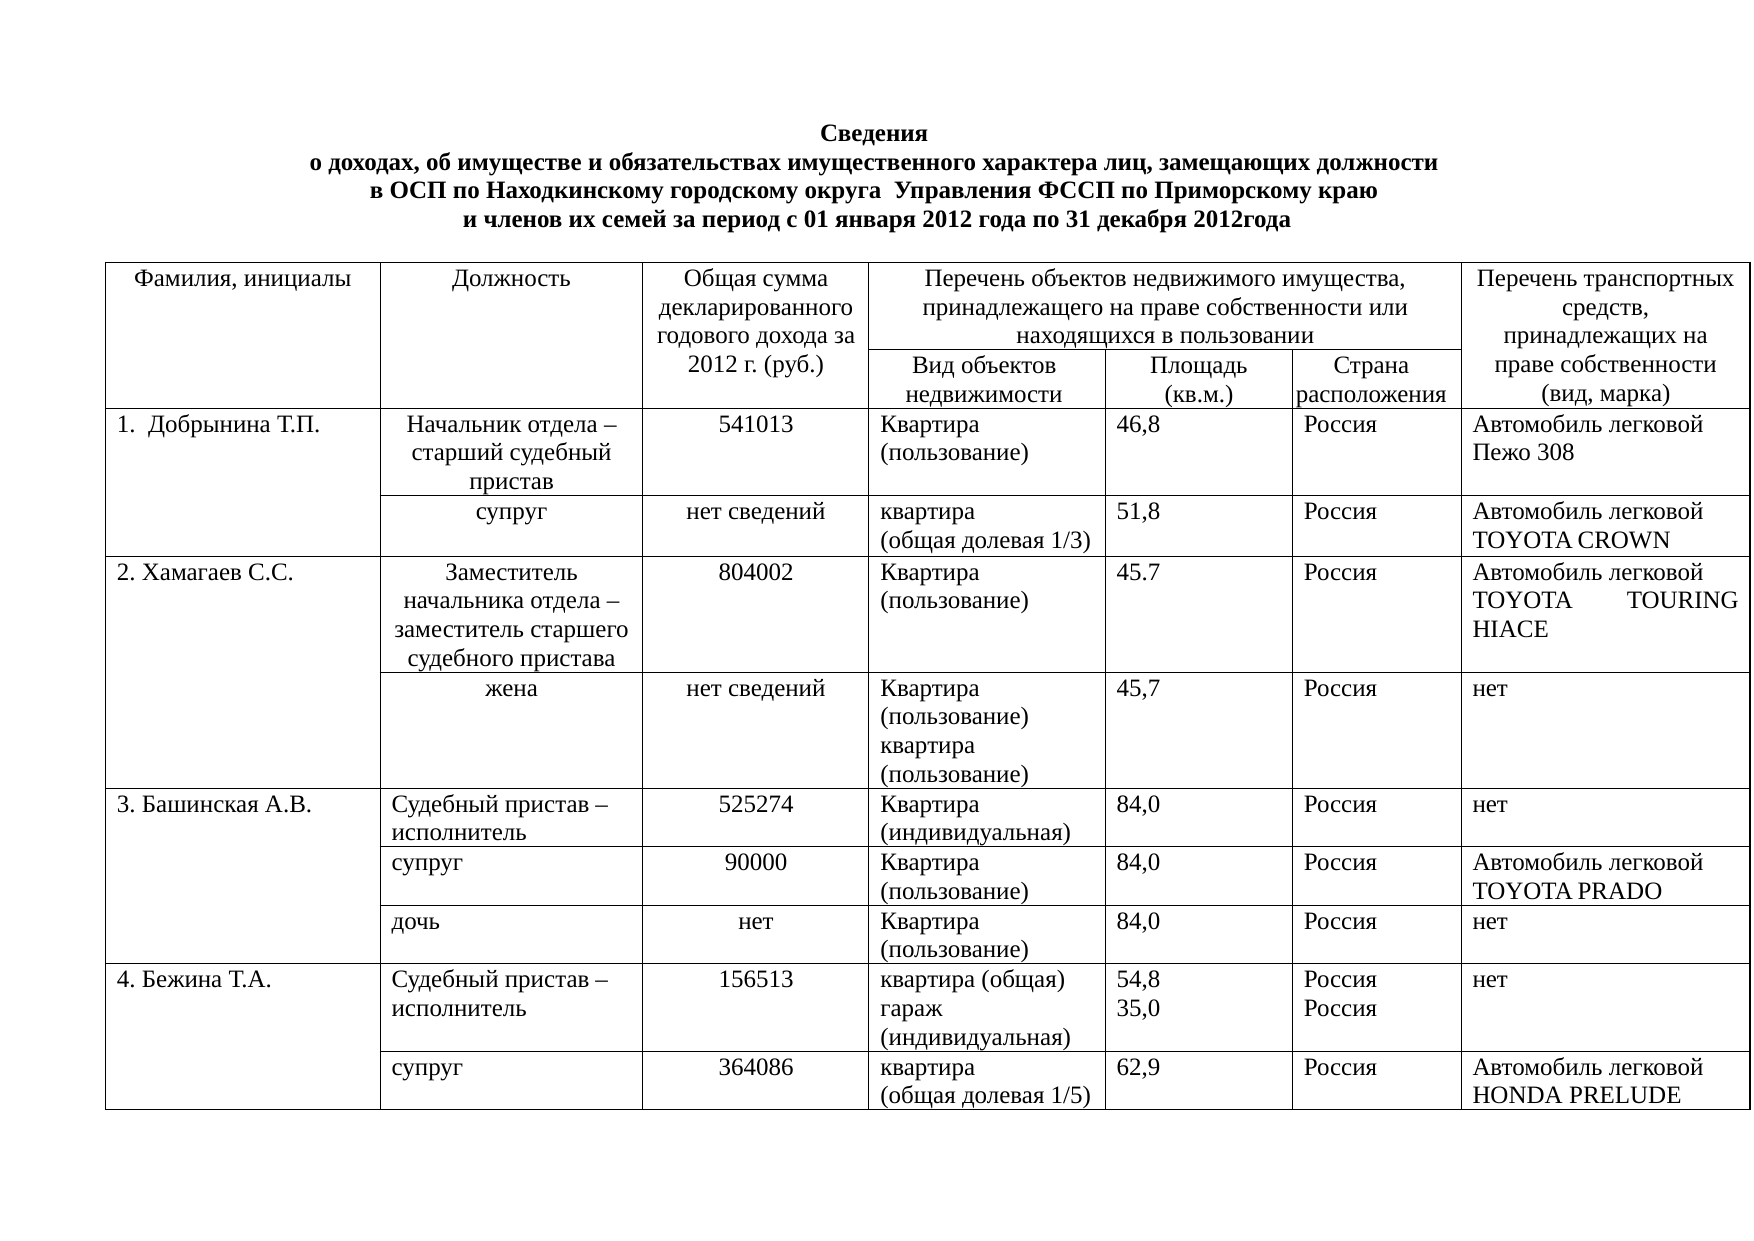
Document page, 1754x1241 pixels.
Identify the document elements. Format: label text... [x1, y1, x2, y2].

table_header Должность [381, 263, 642, 408]
table_cell Квартира (пользование) квартира (пользование) [869, 673, 1105, 788]
table_cell Россия [1293, 906, 1461, 963]
table_cell 804002 [643, 557, 868, 672]
table_cell Россия [1293, 789, 1461, 846]
table_cell Автомобиль легковой TOYOTA TOURING HIACE [1462, 557, 1749, 672]
table_cell нет [1462, 789, 1749, 846]
text и членов их семей за период с 01 января 2012 года по 31 декабря 2012года [118, 204, 1636, 233]
table_cell 84,0 [1106, 847, 1292, 905]
text Сведения [118, 118, 1636, 147]
table_cell 364086 [643, 1052, 868, 1109]
table_cell 45,7 [1106, 557, 1292, 672]
table_cell 90000 [643, 847, 868, 905]
table_cell супруг [381, 1052, 642, 1109]
table_cell нет [643, 906, 868, 963]
text о доходах, об имуществе и обязательствах имущественного характера лиц, замещающих должности [118, 147, 1636, 176]
table_cell 46,8 [1106, 409, 1292, 495]
table_cell Квартира (пользование) [869, 847, 1105, 905]
table_cell дочь [381, 906, 642, 963]
table_cell 84,0 [1106, 906, 1292, 963]
table_cell Россия [1293, 673, 1461, 788]
table_cell Судебный пристав – исполнитель [381, 964, 642, 1051]
table_cell Автомобиль легковой Пежо 308 [1462, 409, 1749, 495]
table_cell Начальник отдела – старший судебный пристав [381, 409, 642, 495]
table_cell 54,8 35,0 [1106, 964, 1292, 1051]
table_cell 3. Башинская А.В. [106, 789, 380, 963]
table_cell супруг [381, 496, 642, 556]
table_cell квартира (общая долевая 1/5) [869, 1052, 1105, 1109]
table_cell Заместитель начальника отдела – заместитель старшего судебного пристава [381, 557, 642, 672]
table_cell Автомобиль легковой TOYOTA PRADO [1462, 847, 1749, 905]
table_cell Вид объектов недвижимости [869, 350, 1105, 408]
table_cell 156513 [643, 964, 868, 1051]
text в ОСП по Находкинскому городскому округа Управления ФССП по Приморскому краю [118, 176, 1636, 204]
table_cell Страна расположения [1293, 350, 1461, 408]
table_cell супруг [381, 847, 642, 905]
table_cell 1. Добрынина Т.П. [106, 409, 380, 556]
table_cell 62,9 [1106, 1052, 1292, 1109]
table_cell квартира (общая) гараж (индивидуальная) [869, 964, 1105, 1051]
table_cell 51,8 [1106, 496, 1292, 556]
table_cell 4. Бежина Т.А. [106, 964, 380, 1109]
table_cell Квартира (пользование) [869, 906, 1105, 963]
table_cell 525274 [643, 789, 868, 846]
table_cell нет [1462, 673, 1749, 788]
table_cell нет [1462, 964, 1749, 1051]
table_cell Россия [1293, 496, 1461, 556]
table_cell жена [381, 673, 642, 788]
table_cell Россия [1293, 847, 1461, 905]
table_cell Автомобиль легковой HONDA PRELUDE [1462, 1052, 1749, 1109]
table_cell 541013 [643, 409, 868, 495]
table_header Перечень транспортных средств, принадлежащих на праве собственности (вид, марка) [1462, 263, 1749, 408]
table_cell Квартира (индивидуальная) [869, 789, 1105, 846]
table_cell 84,0 [1106, 789, 1292, 846]
table_cell 45,7 [1106, 673, 1292, 788]
table_cell Россия Россия [1293, 964, 1461, 1051]
table_cell нет [1462, 906, 1749, 963]
table_cell Автомобиль легковой TOYOTA CROWN [1462, 496, 1749, 556]
table_cell Квартира (пользование) [869, 409, 1105, 495]
table_header Перечень объектов недвижимого имущества, принадлежащего на праве собственности или находящихся в пользовании [869, 263, 1461, 349]
table_cell Россия [1293, 1052, 1461, 1109]
table_cell квартира (общая долевая 1/3) [869, 496, 1105, 556]
table_header Фамилия, инициалы [106, 263, 380, 408]
table_cell Судебный пристав – исполнитель [381, 789, 642, 846]
table_cell нет сведений [643, 673, 868, 788]
table_cell Россия [1293, 409, 1461, 495]
table_header Общая сумма декларированного годового дохода за 2012 г. (руб.) [643, 263, 868, 408]
table_cell Россия [1293, 557, 1461, 672]
table_cell 2. Хамагаев С.С. [106, 557, 380, 788]
table_cell нет сведений [643, 496, 868, 556]
table_cell Площадь (кв.м.) [1106, 350, 1292, 408]
table_cell Квартира (пользование) [869, 557, 1105, 672]
